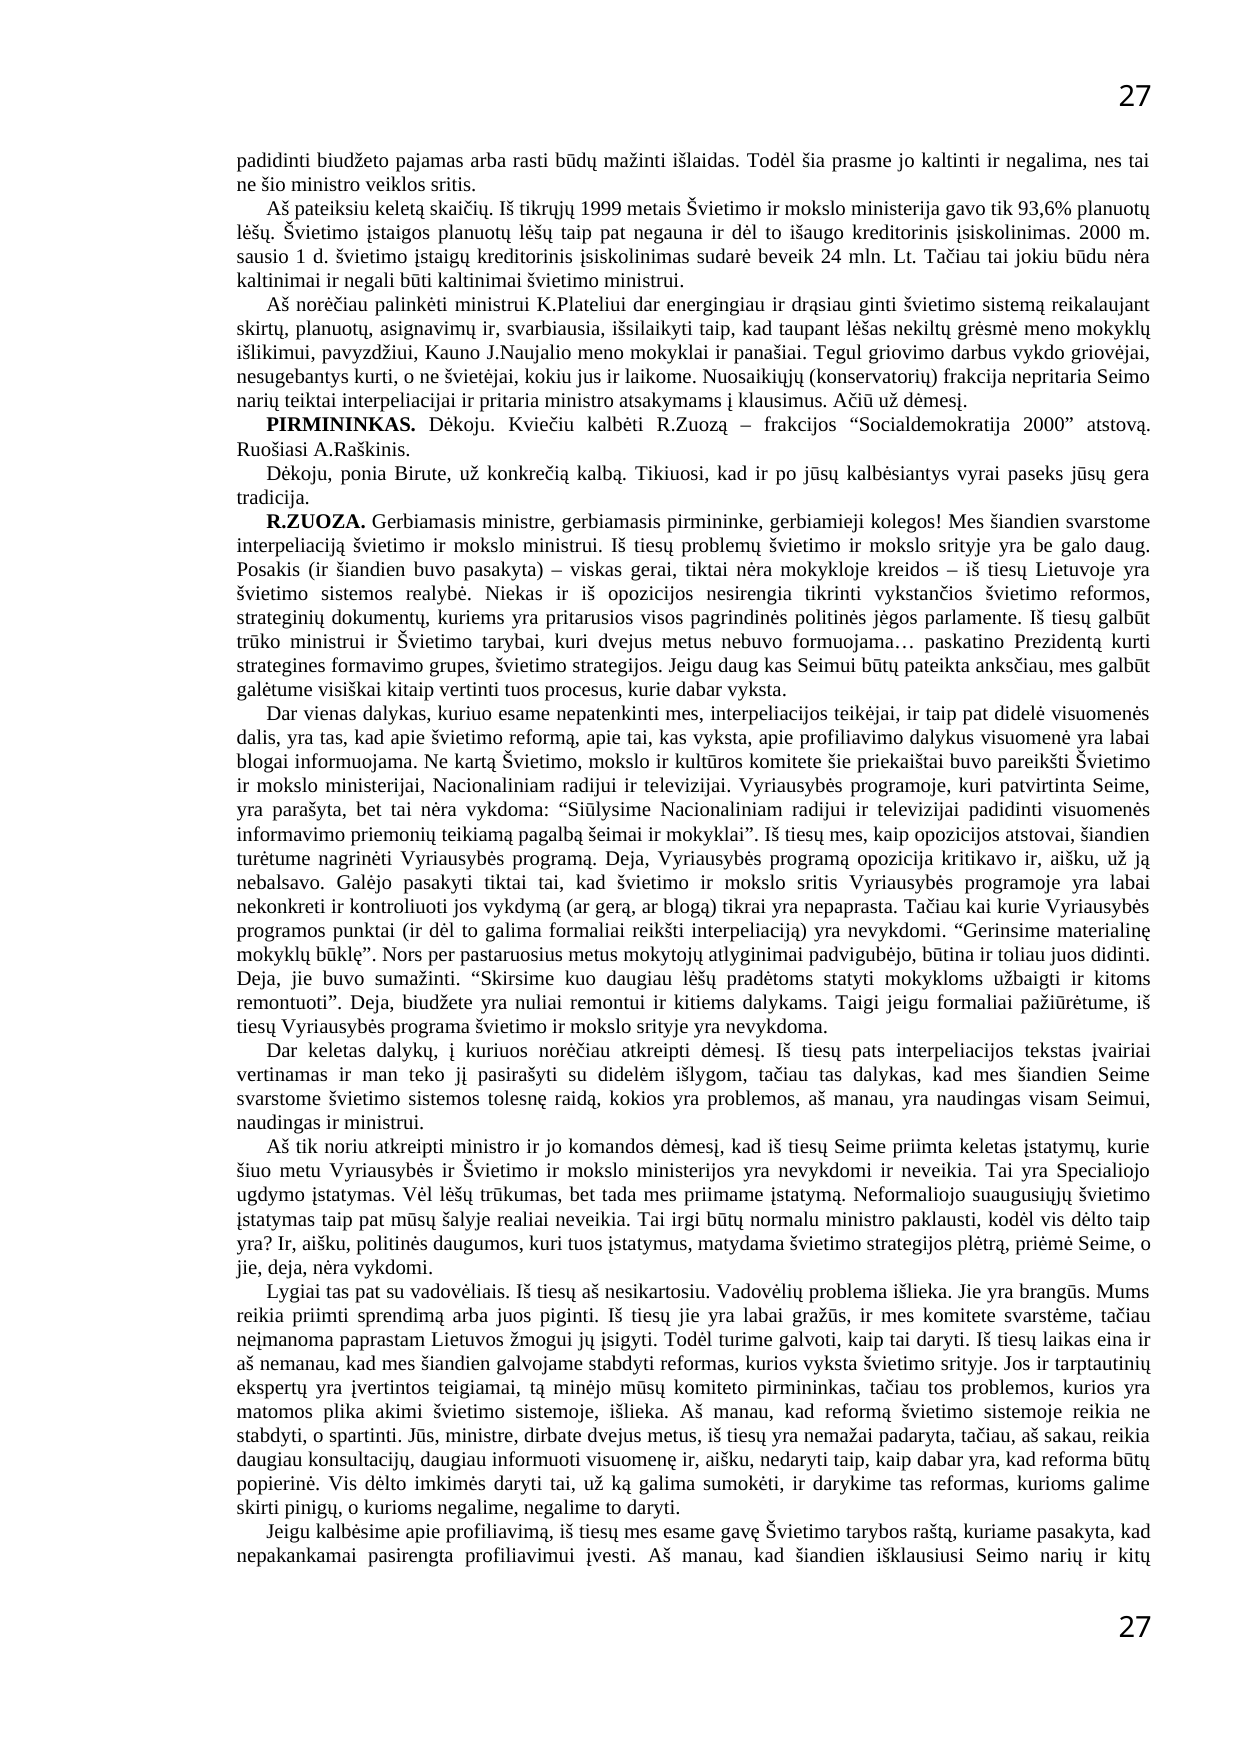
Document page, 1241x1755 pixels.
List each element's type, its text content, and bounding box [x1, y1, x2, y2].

text R.ZUOZA. Gerbiamasis ministre, gerbiamasis pirmininke, gerbiamieji kolegos! Mes šiandien svarstome interpeliaciją švietimo ir mokslo ministrui. Iš tiesų problemų švietimo ir mokslo srityje yra be galo daug. Posakis (ir šiandien buvo pasakyta) – viskas gerai, tiktai nėra mokykloje kreidos – iš tiesų Lietuvoje yra švietimo sistemos realybė. Niekas ir iš opozicijos nesirengia tikrinti vykstančios švietimo reformos, strateginių dokumentų, kuriems yra pritarusios visos pagrindinės politinės jėgos parlamente. Iš tiesų galbūt trūko ministrui ir Švietimo tarybai, kuri dvejus metus nebuvo formuojama… paskatino Prezidentą kurti strategines formavimo grupes, švietimo strategijos. Jeigu daug kas Seimui būtų pateikta anksčiau, mes galbūt galėtume visiškai kitaip vertinti tuos procesus, kurie dabar vyksta. [236, 509, 1152, 701]
text Jeigu kalbėsime apie profiliavimą, iš tiesų mes esame gavę Švietimo tarybos raštą, kuriame pasakyta, kad nepakankamai pasirengta profiliavimui įvesti. Aš manau, kad šiandien išklausiusi Seimo narių ir kitų [236, 1519, 1152, 1567]
text PIRMININKAS. Dėkoju. Kviečiu kalbėti R.Zuozą – frakcijos “Socialdemokratija 2000” atstovą. Ruošiasi A.Raškinis. [236, 412, 1152, 461]
text Dėkoju, ponia Birute, už konkrečią kalbą. Tikiuosi, kad ir po jūsų kalbėsiantys vyrai paseks jūsų gera tradicija. [236, 461, 1152, 509]
text Aš norėčiau palinkėti ministrui K.Plateliui dar energingiau ir drąsiau ginti švietimo sistemą reikalaujant skirtų, planuotų, asignavimų ir, svarbiausia, išsilaikyti taip, kad taupant lėšas nekiltų grėsmė meno mokyklų išlikimui, pavyzdžiui, Kauno J.Naujalio meno mokyklai ir panašiai. Tegul griovimo darbus vykdo griovėjai, nesugebantys kurti, o ne švietėjai, kokiu jus ir laikome. Nuosaikiųjų (konservatorių) frakcija nepritaria Seimo narių teiktai interpeliacijai ir pritaria ministro atsakymams į klausimus. Ačiū už dėmesį. [236, 292, 1152, 412]
text Dar vienas dalykas, kuriuo esame nepatenkinti mes, interpeliacijos teikėjai, ir taip pat didelė visuomenės dalis, yra tas, kad apie švietimo reformą, apie tai, kas vyksta, apie profiliavimo dalykus visuomenė yra labai blogai informuojama. Ne kartą Švietimo, mokslo ir kultūros komitete šie priekaištai buvo pareikšti Švietimo ir mokslo ministerijai, Nacionaliniam radijui ir televizijai. Vyriausybės programoje, kuri patvirtinta Seime, yra parašyta, bet tai nėra vykdoma: “Siūlysime Nacionaliniam radijui ir televizijai padidinti visuomenės informavimo priemonių teikiamą pagalbą šeimai ir mokyklai”. Iš tiesų mes, kaip opozicijos atstovai, šiandien turėtume nagrinėti Vyriausybės programą. Deja, Vyriausybės programą opozicija kritikavo ir, aišku, už ją nebalsavo. Galėjo pasakyti tiktai tai, kad švietimo ir mokslo sritis Vyriausybės programoje yra labai nekonkreti ir kontroliuoti jos vykdymą (ar gerą, ar blogą) tikrai yra nepaprasta. Tačiau kai kurie Vyriausybės programos punktai (ir dėl to galima formaliai reikšti interpeliaciją) yra nevykdomi. “Gerinsime materialinę mokyklų būklę”. Nors per pastaruosius metus mokytojų atlyginimai padvigubėjo, būtina ir toliau juos didinti. Deja, jie buvo sumažinti. “Skirsime kuo daugiau lėšų pradėtoms statyti mokykloms užbaigti ir kitoms remontuoti”. Deja, biudžete yra nuliai remontui ir kitiems dalykams. Taigi jeigu formaliai pažiūrėtume, iš tiesų Vyriausybės programa švietimo ir mokslo srityje yra nevykdoma. [236, 701, 1152, 1038]
text Aš pateiksiu keletą skaičių. Iš tikrųjų 1999 metais Švietimo ir mokslo ministerija gavo tik 93,6% planuotų lėšų. Švietimo įstaigos planuotų lėšų taip pat negauna ir dėl to išaugo kreditorinis įsiskolinimas. 2000 m. sausio 1 d. švietimo įstaigų kreditorinis įsiskolinimas sudarė beveik 24 mln. Lt. Tačiau tai jokiu būdu nėra kaltinimai ir negali būti kaltinimai švietimo ministrui. [236, 196, 1152, 292]
text Aš tik noriu atkreipti ministro ir jo komandos dėmesį, kad iš tiesų Seime priimta keletas įstatymų, kurie šiuo metu Vyriausybės ir Švietimo ir mokslo ministerijos yra nevykdomi ir neveikia. Tai yra Specialiojo ugdymo įstatymas. Vėl lėšų trūkumas, bet tada mes priimame įstatymą. Neformaliojo suaugusiųjų švietimo įstatymas taip pat mūsų šalyje realiai neveikia. Tai irgi būtų normalu ministro paklausti, kodėl vis dėlto taip yra? Ir, aišku, politinės daugumos, kuri tuos įstatymus, matydama švietimo strategijos plėtrą, priėmė Seime, o jie, deja, nėra vykdomi. [236, 1134, 1152, 1279]
text padidinti biudžeto pajamas arba rasti būdų mažinti išlaidas. Todėl šia prasme jo kaltinti ir negalima, nes tai ne šio ministro veiklos sritis. [236, 148, 1152, 196]
text Lygiai tas pat su vadovėliais. Iš tiesų aš nesikartosiu. Vadovėlių problema išlieka. Jie yra brangūs. Mums reikia priimti sprendimą arba juos piginti. Iš tiesų jie yra labai gražūs, ir mes komitete svarstėme, tačiau neįmanoma paprastam Lietuvos žmogui jų įsigyti. Todėl turime galvoti, kaip tai daryti. Iš tiesų laikas eina ir aš nemanau, kad mes šiandien galvojame stabdyti reformas, kurios vyksta švietimo srityje. Jos ir tarptautinių ekspertų yra įvertintos teigiamai, tą minėjo mūsų komiteto pirmininkas, tačiau tos problemos, kurios yra matomos plika akimi švietimo sistemoje, išlieka. Aš manau, kad reformą švietimo sistemoje reikia ne stabdyti, o spartinti. Jūs, ministre, dirbate dvejus metus, iš tiesų yra nemažai padaryta, tačiau, aš sakau, reikia daugiau konsultacijų, daugiau informuoti visuomenę ir, aišku, nedaryti taip, kaip dabar yra, kad reforma būtų popierinė. Vis dėlto imkimės daryti tai, už ką galima sumokėti, ir darykime tas reformas, kurioms galime skirti pinigų, o kurioms negalime, negalime to daryti. [236, 1279, 1152, 1519]
text Dar keletas dalykų, į kuriuos norėčiau atkreipti dėmesį. Iš tiesų pats interpeliacijos tekstas įvairiai vertinamas ir man teko jį pasirašyti su didelėm išlygom, tačiau tas dalykas, kad mes šiandien Seime svarstome švietimo sistemos tolesnę raidą, kokios yra problemos, aš manau, yra naudingas visam Seimui, naudingas ir ministrui. [236, 1038, 1152, 1134]
